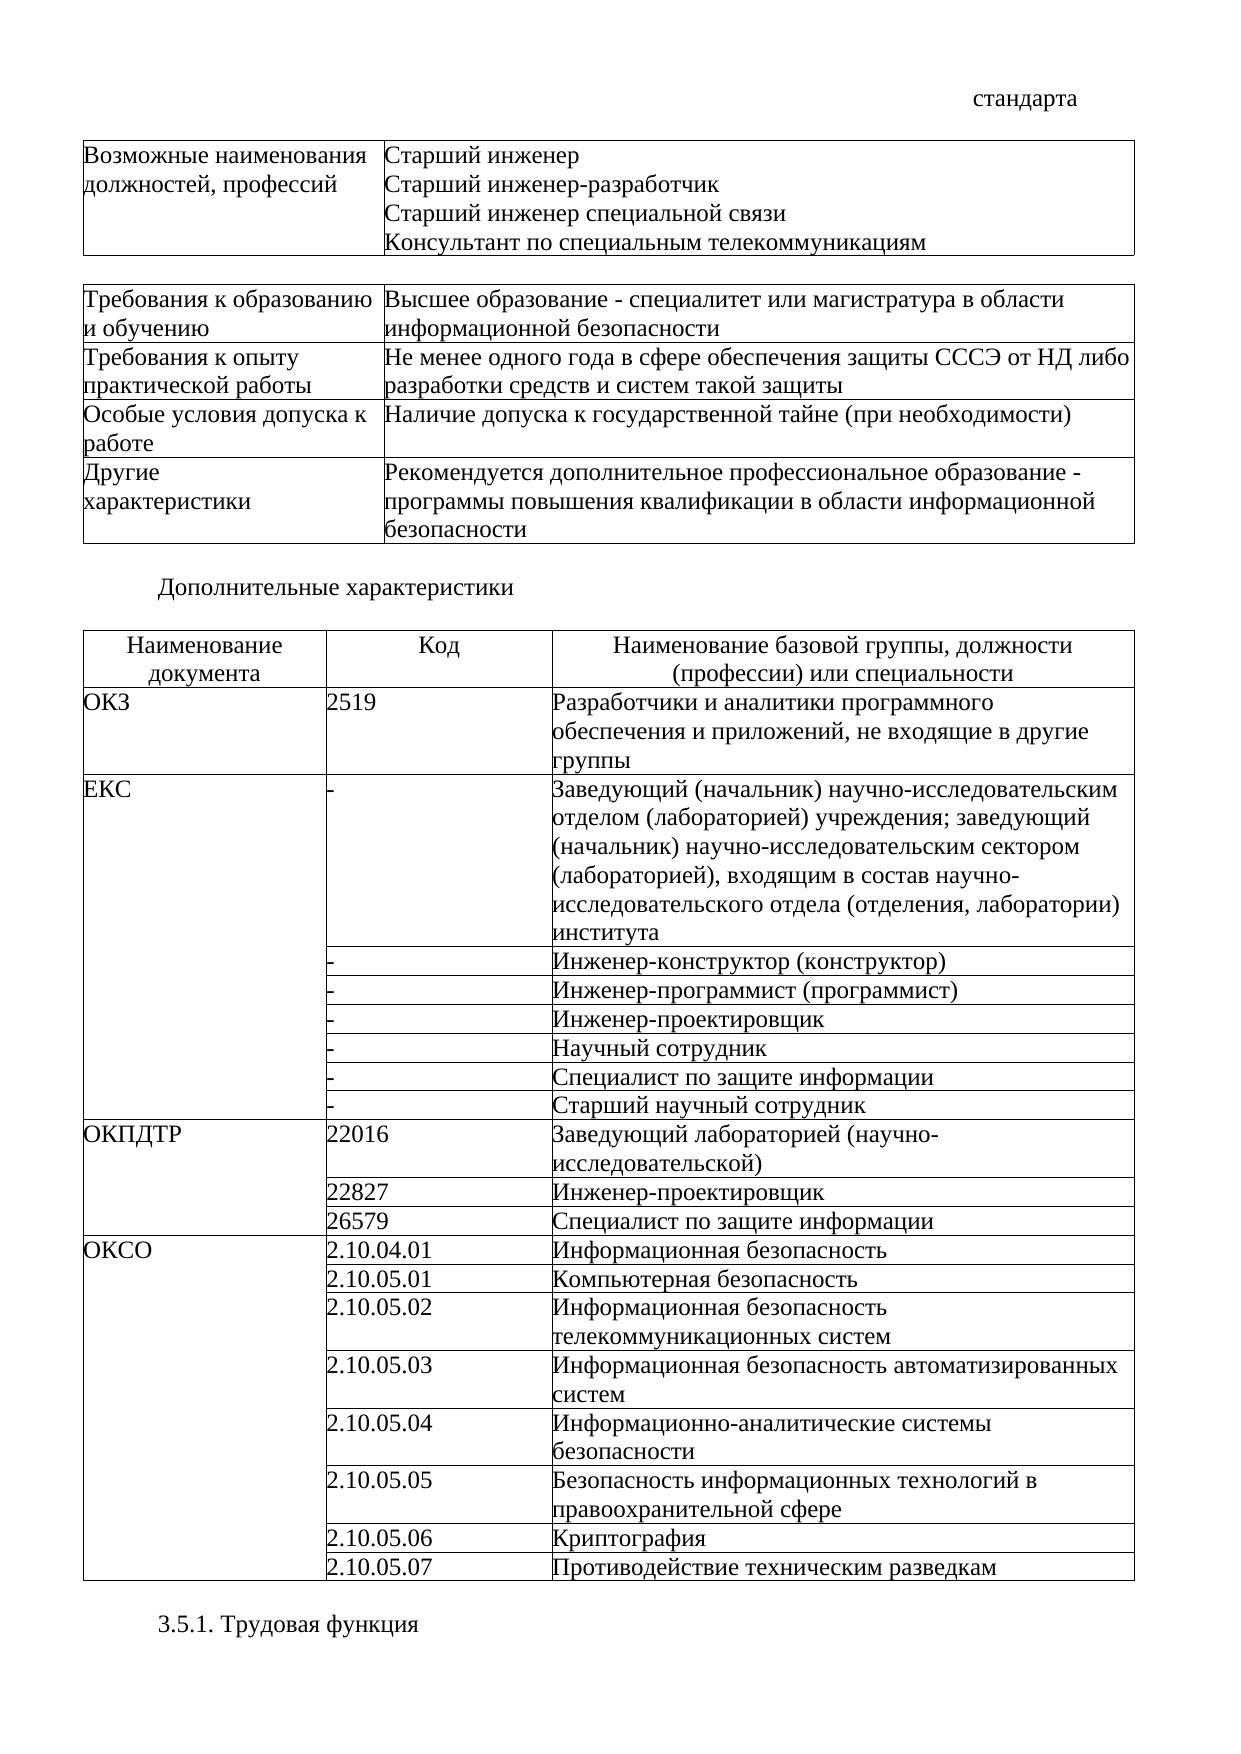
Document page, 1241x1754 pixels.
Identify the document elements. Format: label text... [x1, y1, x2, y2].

table_header Старший инженер Старший инженер-разработчик Старший инженер специальной связи Консультант по специальным телекоммуникациям [385, 141, 1134, 255]
table_cell 2519 [327, 688, 552, 774]
table_cell Заведующий лабораторией (научно-исследовательской) [553, 1120, 1134, 1177]
table_cell Безопасность информационных технологий в правоохранительной сфере [553, 1466, 1134, 1523]
table_cell Специалист по защите информации [553, 1207, 1134, 1235]
table_cell 2.10.05.02 [327, 1293, 552, 1350]
table_cell 2.10.05.01 [327, 1265, 552, 1292]
table_cell Информационно-аналитические системы безопасности [553, 1409, 1134, 1465]
table_cell - [327, 1005, 552, 1033]
table_cell 2.10.05.07 [327, 1553, 552, 1580]
table_cell Высшее образование - специалитет или магистратура в области информационной безопасности [385, 285, 1134, 342]
table_cell 22016 [327, 1120, 552, 1177]
table_cell Научный сотрудник [553, 1034, 1134, 1062]
table_cell [83, 83, 335, 111]
table_cell Информационная безопасность автоматизированных систем [553, 1351, 1134, 1408]
table_header Наименование базовой группы, должности (профессии) или специальности [553, 631, 1134, 687]
table_cell - [327, 775, 552, 946]
table_cell Требования к опыту практической работы [84, 343, 384, 399]
table_cell Не менее одного года в сфере обеспечения защиты СССЭ от НД либо разработки средств и систем такой защиты [385, 343, 1134, 399]
table_cell Требования к образованию и обучению [84, 285, 384, 342]
table_cell Криптография [553, 1524, 1134, 1552]
table_cell ОКЗ [84, 688, 326, 774]
table_cell Другие характеристики [84, 458, 384, 543]
table_cell Старший научный сотрудник [553, 1091, 1134, 1119]
table_cell Инженер-проектировщик [553, 1178, 1134, 1206]
table_cell [335, 83, 529, 111]
table_cell 22827 [327, 1178, 552, 1206]
table_cell Информационная безопасность [553, 1236, 1134, 1264]
table_cell - [327, 1034, 552, 1062]
table_cell - [327, 1063, 552, 1090]
table_cell стандарта [916, 83, 1134, 111]
table_cell [786, 83, 916, 111]
table_cell Наличие допуска к государственной тайне (при необходимости) [385, 400, 1134, 457]
table_cell Рекомендуется дополнительное профессиональное образование - программы повышения квалификации в области информационной безопасности [385, 458, 1134, 543]
text 3.5.1. Трудовая функция [83, 1609, 1157, 1638]
table_header Возможные наименования должностей, профессий [84, 141, 384, 255]
table_cell - [327, 1091, 552, 1119]
table_cell Инженер-конструктор (конструктор) [553, 947, 1134, 975]
table_cell 2.10.05.05 [327, 1466, 552, 1523]
text Дополнительные характеристики [83, 572, 1157, 601]
table_cell Противодействие техническим разведкам [553, 1553, 1134, 1580]
table_cell - [327, 976, 552, 1004]
table_cell Компьютерная безопасность [553, 1265, 1134, 1292]
table_cell Инженер-проектировщик [553, 1005, 1134, 1033]
table_cell 2.10.05.06 [327, 1524, 552, 1552]
table_cell Инженер-программист (программист) [553, 976, 1134, 1004]
table_cell Заведующий (начальник) научно-исследовательским отделом (лабораторией) учреждения; заведующий (начальник) научно-исследовательским сектором (лабораторией), входящим в состав научно-исследовательского отдела (отделения, лаборатории) института [553, 775, 1134, 946]
table_cell - [327, 947, 552, 975]
table_cell ЕКС [84, 775, 326, 1119]
table_cell Разработчики и аналитики программного обеспечения и приложений, не входящие в другие группы [553, 688, 1134, 774]
table_cell [83, 256, 1134, 284]
table_cell 26579 [327, 1207, 552, 1235]
table_header Наименование документа [84, 631, 326, 687]
table_cell Особые условия допуска к работе [84, 400, 384, 457]
table_cell Информационная безопасность телекоммуникационных систем [553, 1293, 1134, 1350]
table_cell [529, 83, 786, 111]
table_cell 2.10.04.01 [327, 1236, 552, 1264]
table_cell ОКСО [84, 1236, 326, 1580]
table_header Код [327, 631, 552, 687]
table_cell Специалист по защите информации [553, 1063, 1134, 1090]
table_cell 2.10.05.04 [327, 1409, 552, 1465]
table_cell ОКПДТР [84, 1120, 326, 1235]
table_cell 2.10.05.03 [327, 1351, 552, 1408]
